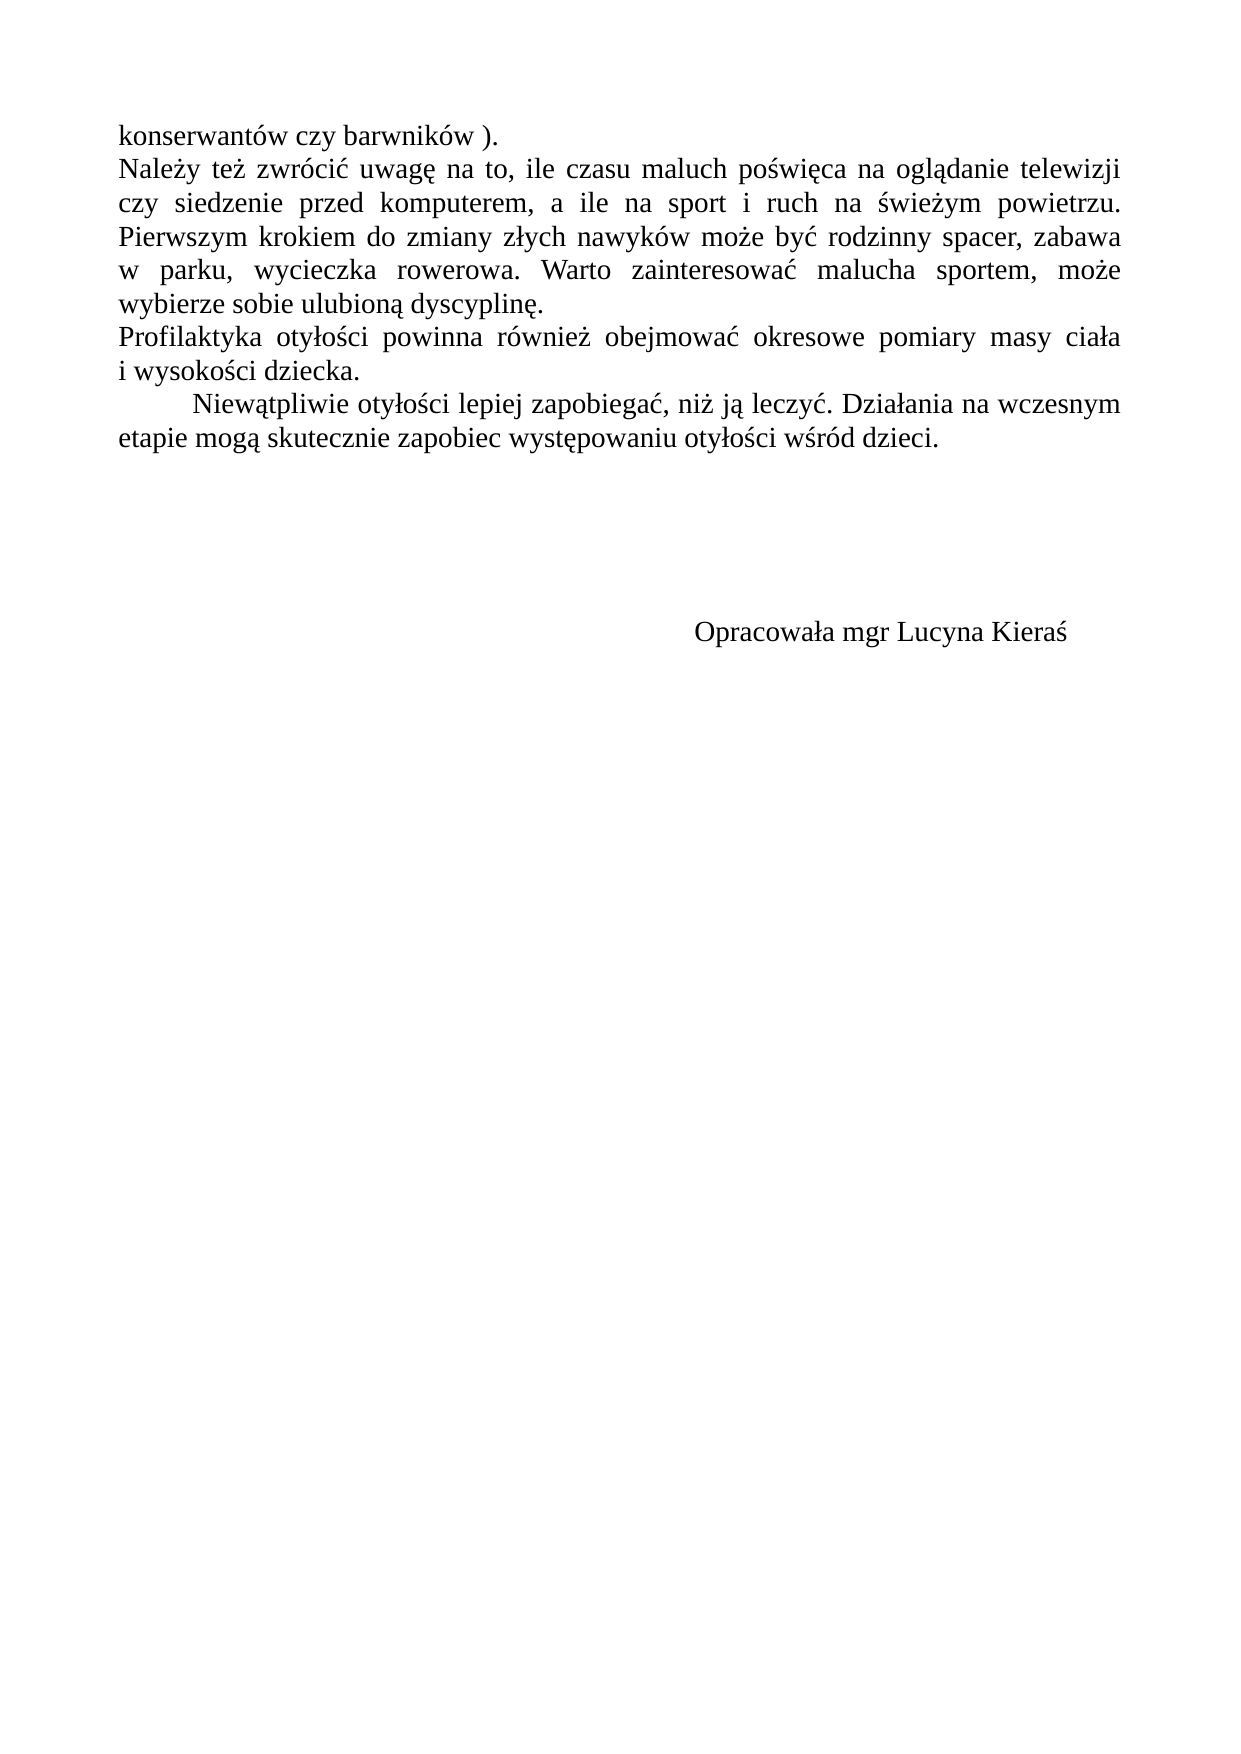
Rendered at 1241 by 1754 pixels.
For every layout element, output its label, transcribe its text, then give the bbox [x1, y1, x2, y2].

text Należy też zwrócić uwagę na to, ile czasu maluch poświęca na oglądanie telewizji czy siedzenie przed komputerem, a ile na sport i ruch na świeżym powietrzu. Pierwszym krokiem do zmiany złych nawyków może być rodzinny spacer, zabawa w parku, wycieczka rowerowa. Warto zainteresować malucha sportem, może wybierze sobie ulubioną dyscyplinę. [118, 152, 1122, 319]
text Opracowała mgr Lucyna Kieraś [118, 614, 1122, 648]
text Profilaktyka otyłości powinna również obejmować okresowe pomiary masy ciała i wysokości dziecka. [118, 319, 1122, 386]
text Niewątpliwie otyłości lepiej zapobiegać, niż ją leczyć. Działania na wczesnym etapie mogą skutecznie zapobiec występowaniu otyłości wśród dzieci. [118, 386, 1122, 453]
text konserwantów czy barwników ). [118, 118, 1122, 152]
